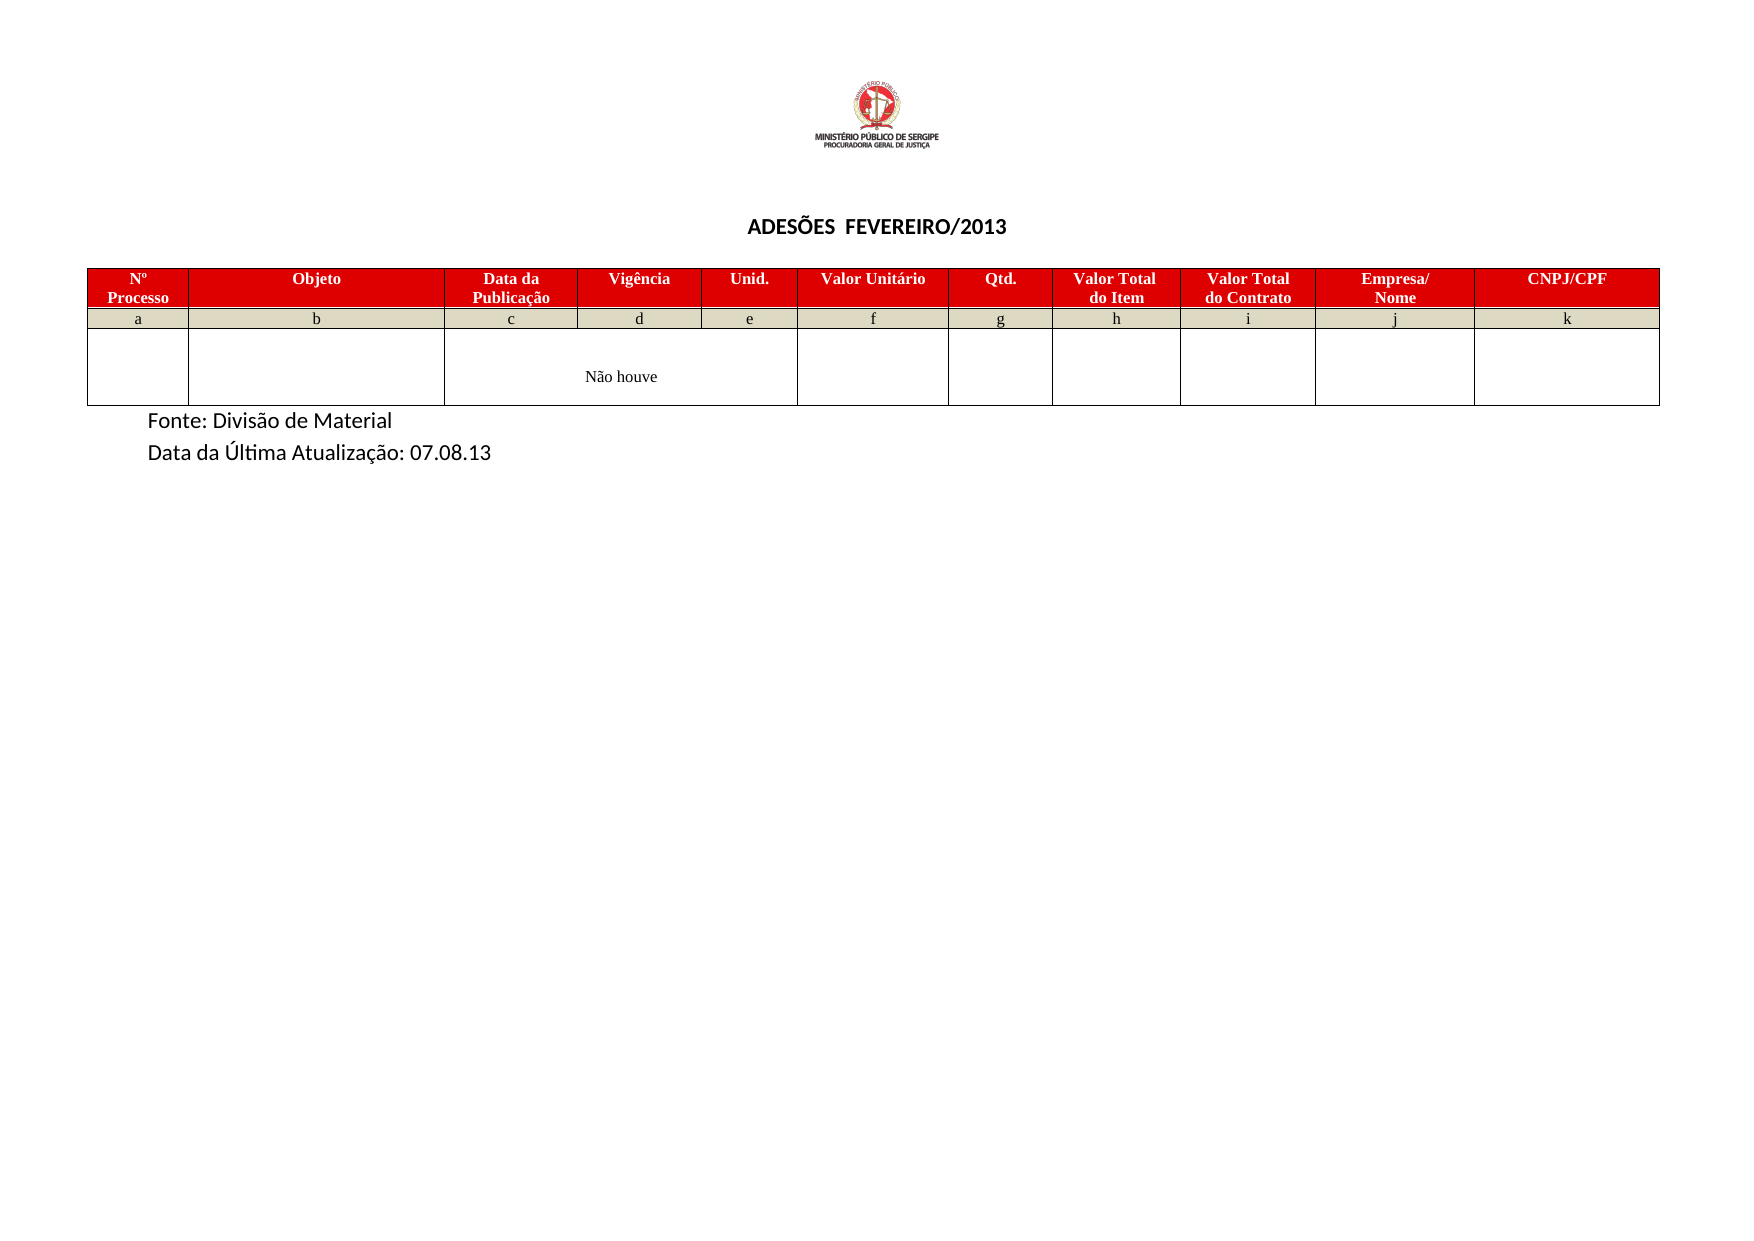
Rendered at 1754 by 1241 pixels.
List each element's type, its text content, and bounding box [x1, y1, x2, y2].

text Fonte: Divisão de Material Data da Última Atualização: 07.08.13 [148, 406, 1606, 467]
table_cell [798, 329, 948, 405]
table_cell [949, 329, 1052, 405]
table_cell a [88, 309, 188, 328]
table_header Nº Processo [88, 269, 188, 307]
table_cell [88, 329, 188, 405]
table_header Data da Publicação [445, 269, 577, 307]
table_cell Não houve [445, 329, 797, 405]
table_cell [1053, 329, 1180, 405]
picture [815, 81, 939, 149]
table_header Vigência [578, 269, 701, 307]
table_cell d [578, 309, 701, 328]
table_cell i [1181, 309, 1315, 328]
table_cell e [702, 309, 797, 328]
table_header Valor Total do Contrato [1181, 269, 1315, 307]
table_cell [1475, 329, 1659, 405]
table_header CNPJ/CPF [1475, 269, 1659, 307]
table_header Valor Total do Item [1053, 269, 1180, 307]
table_cell j [1316, 309, 1474, 328]
table_header Unid. [702, 269, 797, 307]
table_cell c [445, 309, 577, 328]
table_header Valor Unitário [798, 269, 948, 307]
table_cell h [1053, 309, 1180, 328]
table_cell g [949, 309, 1052, 328]
table_header Objeto [189, 269, 444, 307]
table_cell f [798, 309, 948, 328]
table_cell b [189, 309, 444, 328]
table_header Qtd. [949, 269, 1052, 307]
table_cell k [1475, 309, 1659, 328]
table_cell [1316, 329, 1474, 405]
table_cell [189, 329, 444, 405]
table_cell [1181, 329, 1315, 405]
table_header Empresa/ Nome [1316, 269, 1474, 307]
